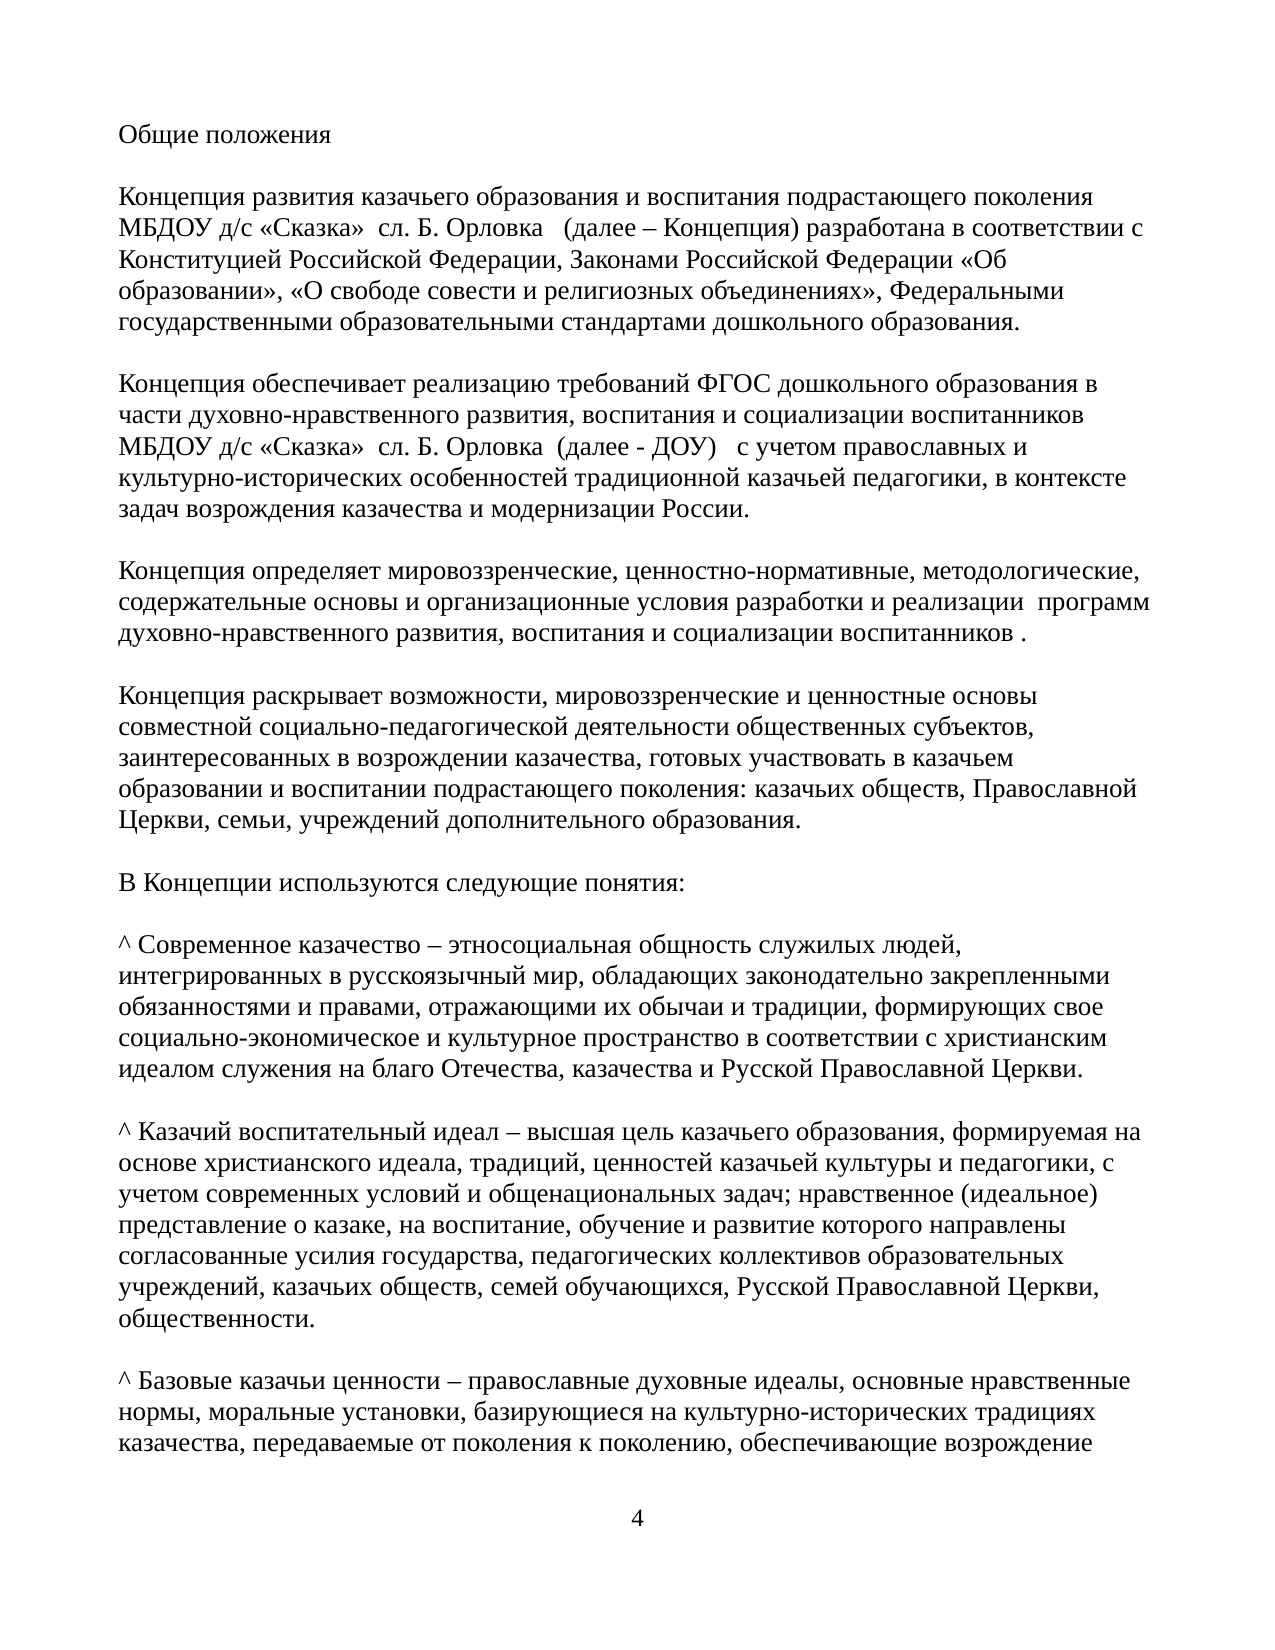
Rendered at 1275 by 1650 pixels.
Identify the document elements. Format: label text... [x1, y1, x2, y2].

text Общие положения Концепция развития казачьего образования и воспитания подрастающего поколения МБДОУ д/с «Сказка» сл. Б. Орловка (далее – Концепция) разработана в соответствии с Конституцией Российской Федерации, Законами Российской Федерации «Об образовании», «О свободе совести и религиозных объединениях», Федеральными государственными образовательными стандартами дошкольного образования. Концепция обеспечивает реализацию требований ФГОС дошкольного образования в части духовно-нравственного развития, воспитания и социализации воспитанников МБДОУ д/с «Сказка» сл. Б. Орловка (далее - ДОУ) с учетом православных и культурно-исторических особенностей традиционной казачьей педагогики, в контексте задач возрождения казачества и модернизации России. Концепция определяет мировоззренческие, ценностно-нормативные, методологические, содержательные основы и организационные условия разработки и реализации программ духовно-нравственного развития, воспитания и социализации воспитанников . Концепция раскрывает возможности, мировоззренческие и ценностные основы совместной социально-педагогической деятельности общественных субъектов, заинтересованных в возрождении казачества, готовых участвовать в казачьем образовании и воспитании подрастающего поколения: казачьих обществ, Православной Церкви, семьи, учреждений дополнительного образования. В Концепции используются следующие понятия: ^ Современное казачество – этносоциальная общность служилых людей, интегрированных в русскоязычный мир, обладающих законодательно закрепленными обязанностями и правами, отражающими их обычаи и традиции, формирующих свое социально-экономическое и культурное пространство в соответствии с христианским идеалом служения на благо Отечества, казачества и Русской Православной Церкви. ^ Казачий воспитательный идеал – высшая цель казачьего образования, формируемая на основе христианского идеала, традиций, ценностей казачьей культуры и педагогики, с учетом современных условий и общенациональных задач; нравственное (идеальное) представление о казаке, на воспитание, обучение и развитие которого направлены согласованные усилия государства, педагогических коллективов образовательных учреждений, казачьих обществ, семей обучающихся, Русской Православной Церкви, общественности. ^ Базовые казачьи ценности – православные духовные идеалы, основные нравственные нормы, моральные установки, базирующиеся на культурно-исторических традициях казачества, передаваемые от поколения к поколению, обеспечивающие возрождение [118, 118, 1157, 1457]
